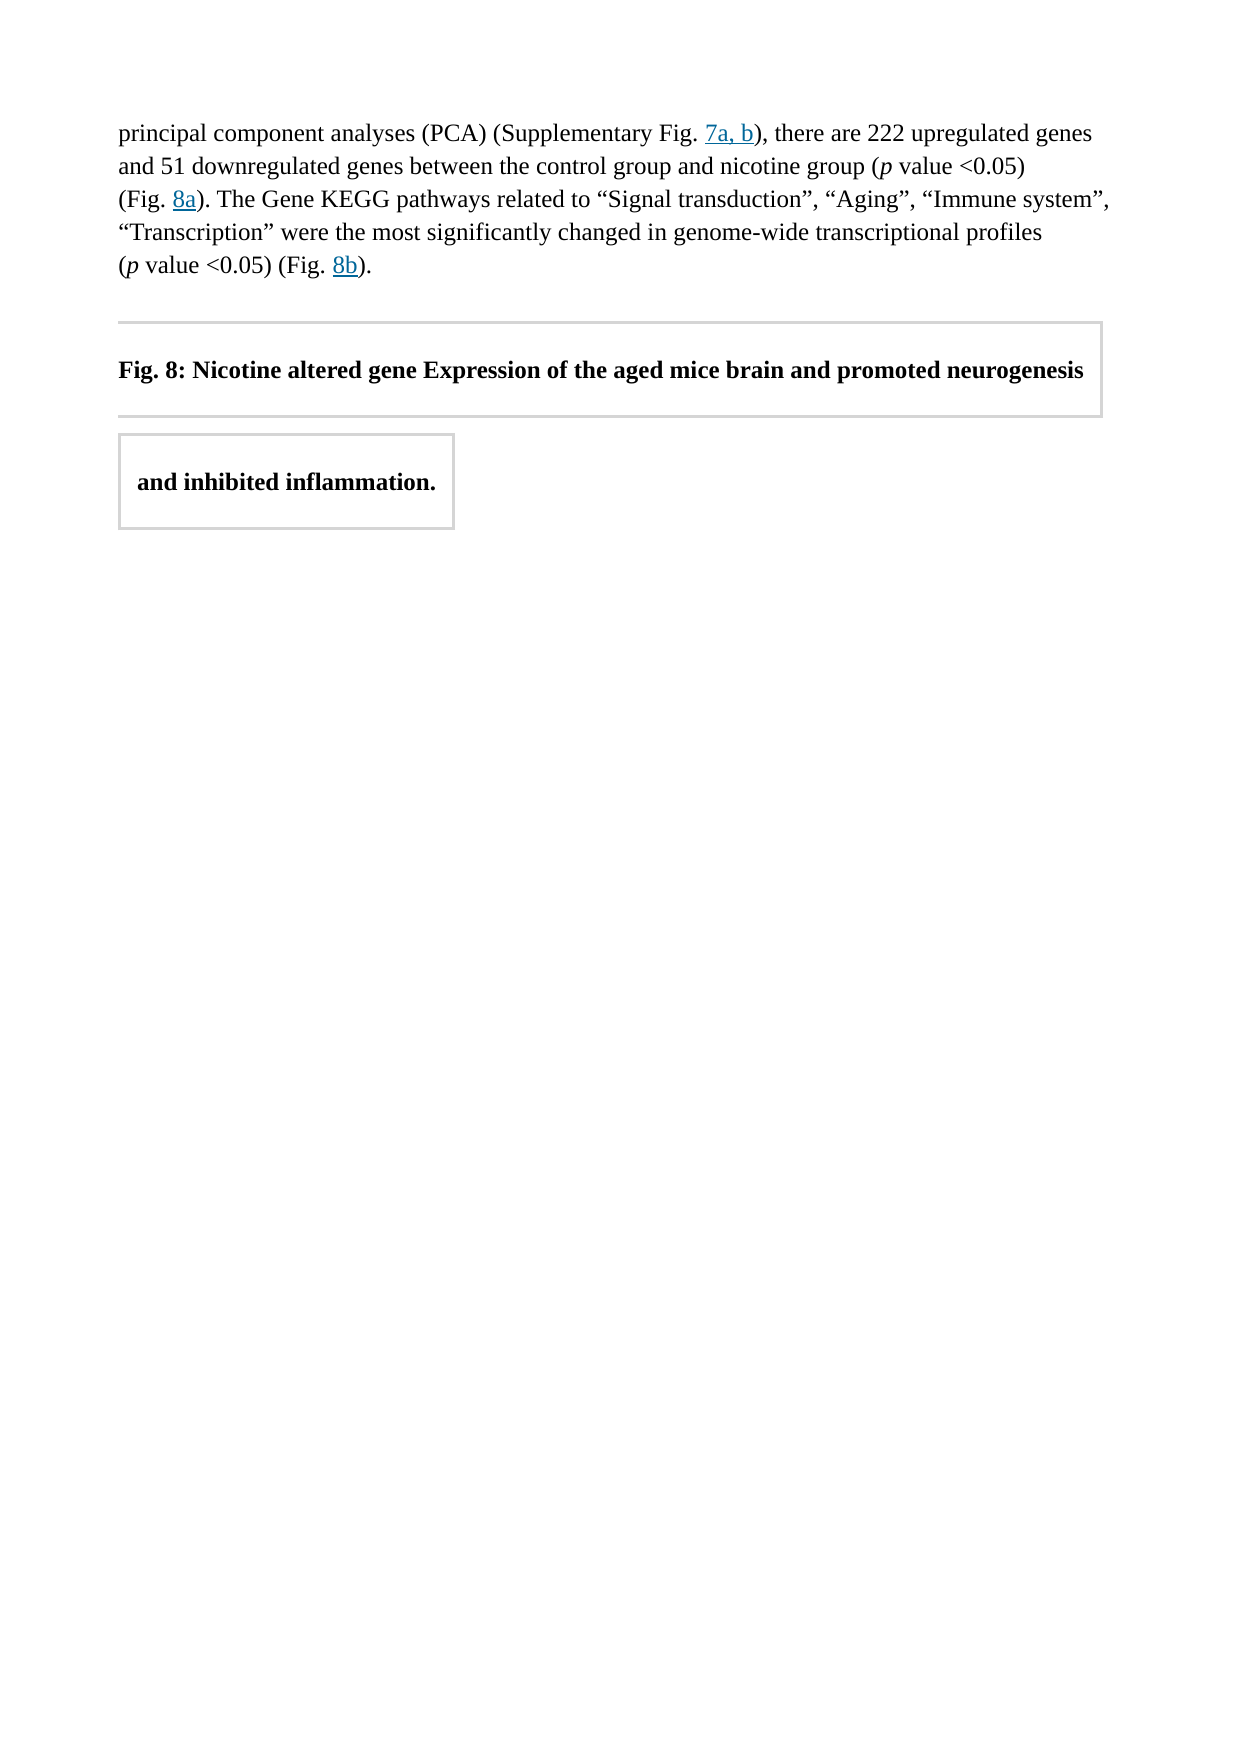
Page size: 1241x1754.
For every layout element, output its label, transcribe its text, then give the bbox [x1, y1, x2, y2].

text Fig. 8: Nicotine altered gene Expression of the aged mice brain and promoted neurogenesis and inhibited inflammation. [118, 321, 1122, 530]
text principal component analyses (PCA) (Supplementary Fig. 7a, b), there are 222 upregulated genes and 51 downregulated genes between the control group and nicotine group (p value <0.05) (Fig. 8a). The Gene KEGG pathways related to “Signal transduction”, “Aging”, “Immune system”, “Transcription” were the most significantly changed in genome-wide transcriptional profiles (p value <0.05) (Fig. 8b). [118, 118, 1122, 279]
